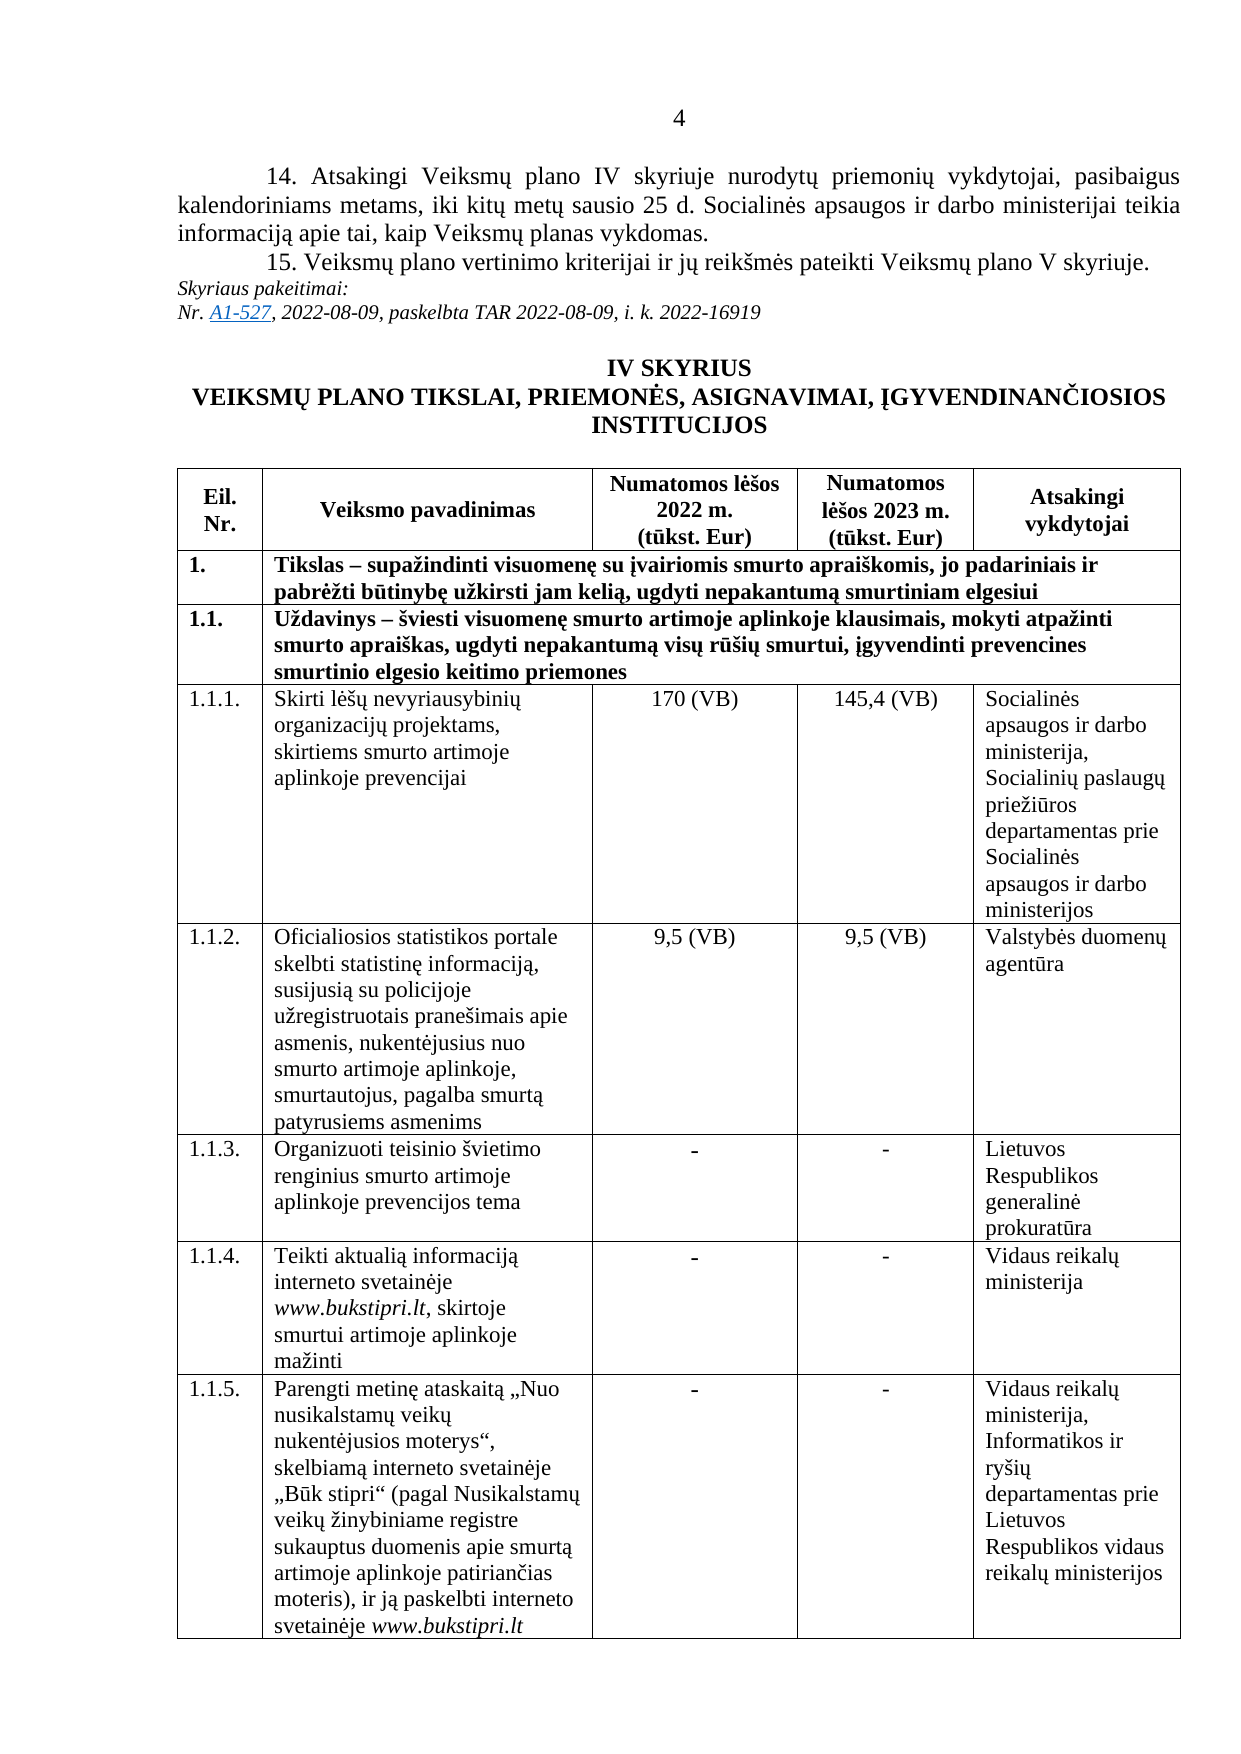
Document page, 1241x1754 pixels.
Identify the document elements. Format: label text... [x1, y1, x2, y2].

table_cell Valstybės duomenų agentūra [974, 924, 1180, 1134]
table_cell 1. [178, 551, 262, 604]
table_cell Teikti aktualią informaciją interneto svetainėje www.bukstipri.lt, skirtoje smurtui artimoje aplinkoje mažinti [263, 1242, 592, 1373]
table_cell - [798, 1135, 973, 1241]
table_cell 1.1.3. [178, 1135, 262, 1241]
table_cell Oficialiosios statistikos portale skelbti statistinę informaciją, susijusią su policijoje užregistruotais pranešimais apie asmenis, nukentėjusius nuo smurto artimoje aplinkoje, smurtautojus, pagalba smurtą patyrusiems asmenims [263, 924, 592, 1134]
table_cell - [593, 1242, 797, 1373]
table_header Veiksmo pavadinimas [263, 469, 592, 550]
text 15. Veiksmų plano vertinimo kriterijai ir jų reikšmės pateikti Veiksmų plano V skyriuje. [177, 247, 1181, 276]
table_cell Socialinės apsaugos ir darbo ministerija, Socialinių paslaugų priežiūros departamentas prie Socialinės apsaugos ir darbo ministerijos [974, 685, 1180, 922]
table_header Numatomos lėšos 2023 m. (tūkst. Eur) [798, 469, 973, 550]
table_header Atsakingi vykdytojai [974, 469, 1180, 550]
table_cell Tikslas – supažindinti visuomenę su įvairiomis smurto apraiškomis, jo padariniais ir pabrėžti būtinybę užkirsti jam kelią, ugdyti nepakantumą smurtiniam elgesiui [263, 551, 1180, 604]
text Skyriaus pakeitimai: [177, 276, 1181, 300]
table_cell - [593, 1375, 797, 1638]
table_cell 1.1.1. [178, 685, 262, 922]
text Nr. A1-527, 2022-08-09, paskelbta TAR 2022-08-09, i. k. 2022-16919 [177, 300, 1181, 324]
text 14. Atsakingi Veiksmų plano IV skyriuje nurodytų priemonių vykdytojai, pasibaigus kalendoriniams metams, iki kitų metų sausio 25 d. Socialinės apsaugos ir darbo ministerijai teikia informaciją apie tai, kaip Veiksmų planas vykdomas. [177, 161, 1181, 247]
table_cell - [593, 1135, 797, 1241]
table_cell Organizuoti teisinio švietimo renginius smurto artimoje aplinkoje prevencijos tema [263, 1135, 592, 1241]
table_cell 1.1. [178, 605, 262, 684]
table_cell 1.1.2. [178, 924, 262, 1134]
table_cell - [798, 1242, 973, 1373]
table_cell 9,5 (VB) [593, 924, 797, 1134]
table_cell Lietuvos Respublikos generalinė prokuratūra [974, 1135, 1180, 1241]
table_cell 145,4 (VB) [798, 685, 973, 922]
table_cell Uždavinys – šviesti visuomenę smurto artimoje aplinkoje klausimais, mokyti atpažinti smurto apraiškas, ugdyti nepakantumą visų rūšių smurtui, įgyvendinti prevencines smurtinio elgesio keitimo priemones [263, 605, 1180, 684]
table_cell 170 (VB) [593, 685, 797, 922]
table_cell Parengti metinę ataskaitą „Nuo nusikalstamų veikų nukentėjusios moterys“, skelbiamą interneto svetainėje „Būk stipri“ (pagal Nusikalstamų veikų žinybiniame registre sukauptus duomenis apie smurtą artimoje aplinkoje patiriančias moteris), ir ją paskelbti interneto svetainėje www.bukstipri.lt [263, 1375, 592, 1638]
text IV SKYRIUS [177, 353, 1181, 382]
table_cell 9,5 (VB) [798, 924, 973, 1134]
table_header Eil. Nr. [178, 469, 262, 550]
table_cell Vidaus reikalų ministerija [974, 1242, 1180, 1373]
text VEIKSMŲ PLANO TIKSLAI, PRIEMONĖS, ASIGNAVIMAI, ĮGYVENDINANČIOSIOS INSTITUCIJOS [177, 382, 1181, 439]
table_cell Skirti lėšų nevyriausybinių organizacijų projektams, skirtiems smurto artimoje aplinkoje prevencijai [263, 685, 592, 922]
table_cell Vidaus reikalų ministerija, Informatikos ir ryšių departamentas prie Lietuvos Respublikos vidaus reikalų ministerijos [974, 1375, 1180, 1638]
table_cell 1.1.4. [178, 1242, 262, 1373]
table_cell 1.1.5. [178, 1375, 262, 1638]
table_header Numatomos lėšos 2022 m. (tūkst. Eur) [593, 469, 797, 550]
table_cell - [798, 1375, 973, 1638]
